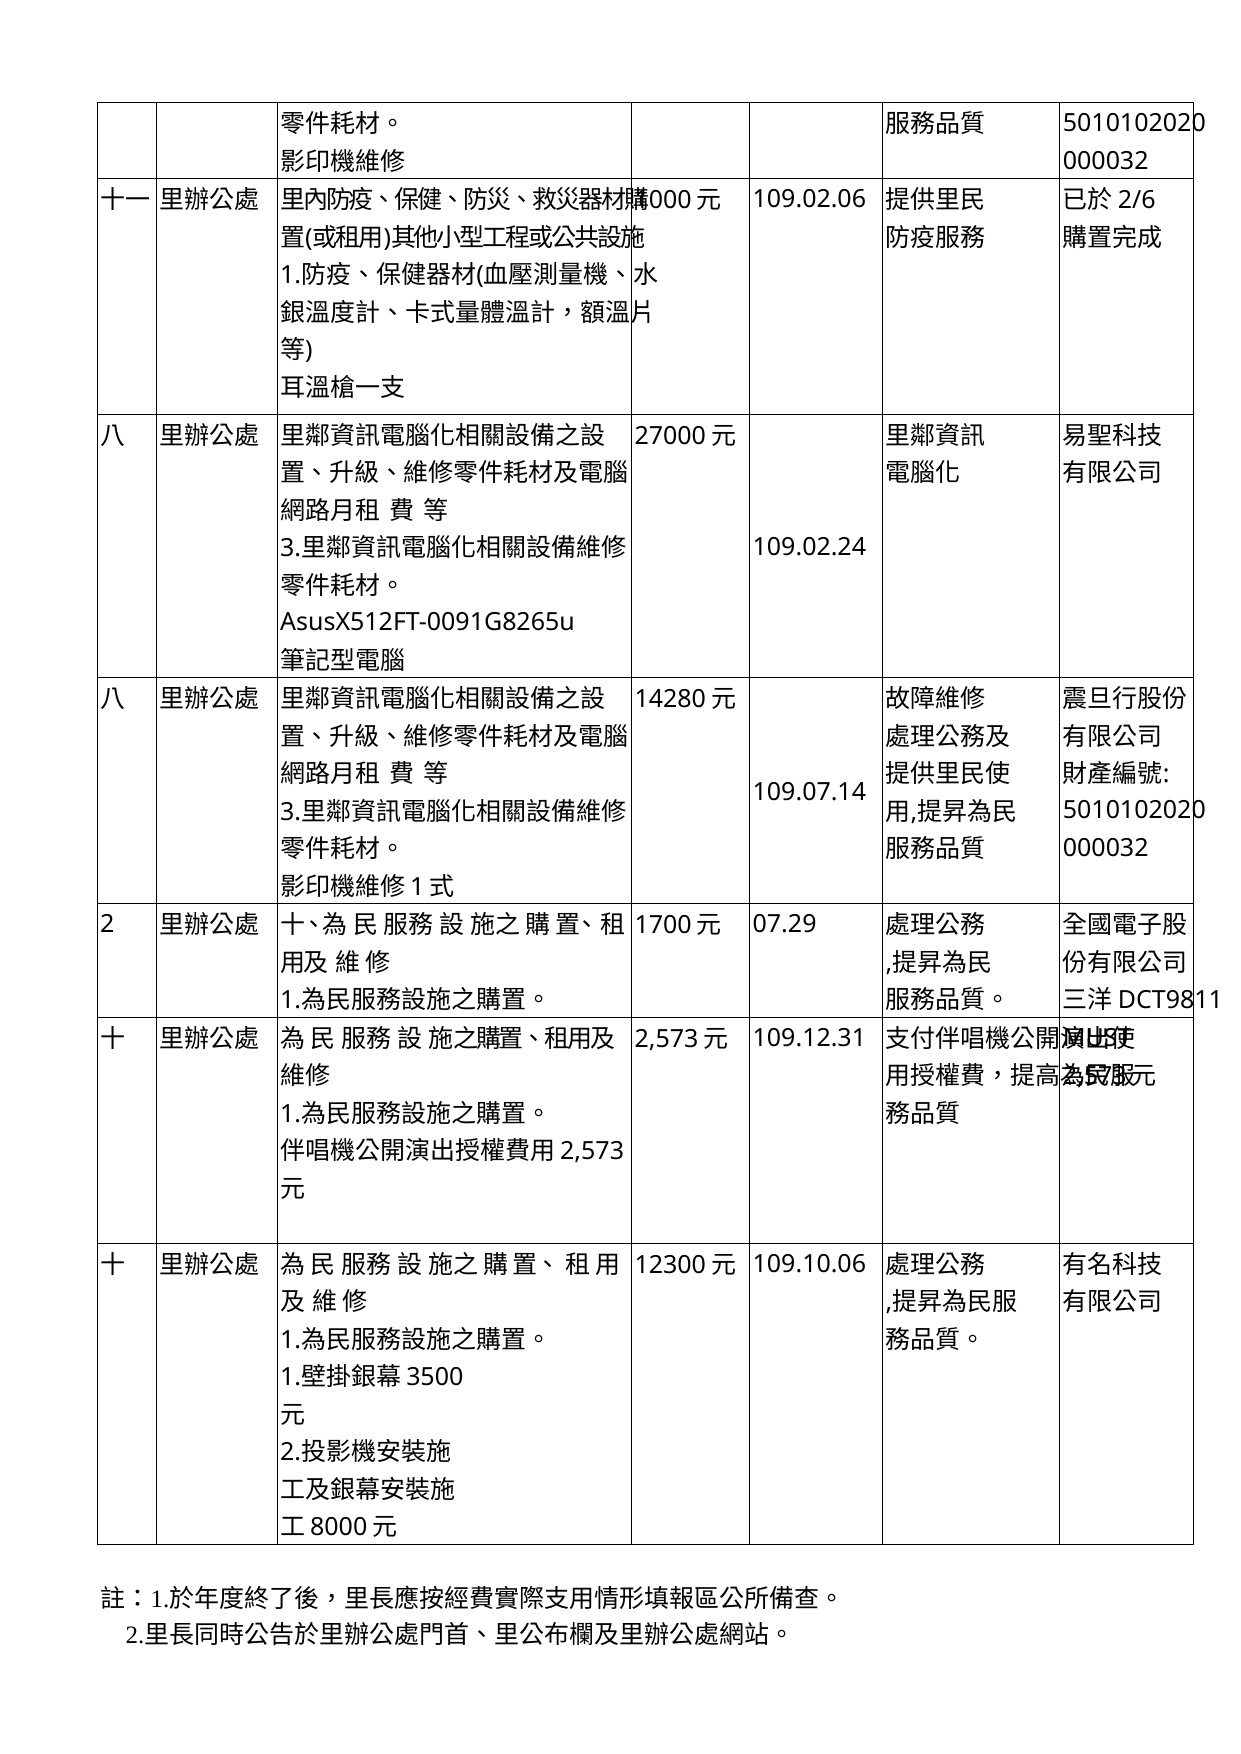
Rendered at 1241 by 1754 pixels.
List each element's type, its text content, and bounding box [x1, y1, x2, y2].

table_cell 里辦公處 [157, 904, 277, 1017]
table_cell 震旦行股份 有限公司 財產編號: 5010102020 000032 [1060, 678, 1193, 903]
table_cell 故障維修 處理公務及 提供里民使 用,提昇為民 服務品質 [883, 678, 1059, 903]
table_cell 十、為民服務設施之 購 置、 租 用及 維 修 1.為民服務設施之購置。 [278, 904, 631, 1017]
table_cell 里鄰資訊 電腦化 [883, 415, 1059, 677]
table_cell 處理公務 ,提昇為民 服務品質。 [883, 904, 1059, 1017]
table_cell 全國電子股 份有限公司 三洋DCT9811 [1060, 904, 1193, 1017]
table_cell 處理公務 ,提昇為民服 務品質。 [883, 1244, 1059, 1544]
table_cell 里辦公處 [157, 415, 277, 677]
table_cell 里辦公處 [157, 1244, 277, 1544]
table_cell 十一 [98, 179, 156, 413]
table_cell 109.10.06 [750, 1244, 882, 1544]
table_cell 里內防疫、保健、防災、救災器材購 置(或租用)其他小型工程或公共設施 1.防疫、保健器材(血壓測量機、水 銀溫度計、卡式量體溫計，額溫片 等) 耳溫槍一支 [278, 179, 631, 413]
table_cell 支付伴唱機公開演出使用授權費，提高為民服務品質 [883, 1018, 1059, 1243]
table_cell 2 [98, 904, 156, 1017]
table_cell 1700元 [632, 904, 749, 1017]
table_cell 已於2/6 購置完成 [1060, 179, 1193, 413]
table_cell 服務品質 [883, 103, 1059, 178]
table_cell [632, 103, 749, 178]
table_cell 十 [98, 1018, 156, 1243]
table_cell 里鄰資訊電腦化相關設備之設置、升級、維修零件耗材及電腦網路月租費等 3.里鄰資訊電腦化相關設備維修零件耗材。 AsusX512FT-0091G8265u 筆記型電腦 [278, 415, 631, 677]
table_cell 易聖科技 有限公司 [1060, 415, 1193, 677]
table_cell 為民服務設施之購置、租用及維修 1.為民服務設施之購置。 伴唱機公開演出授權費用2,573元 [278, 1018, 631, 1243]
table_cell 109.02.06 [750, 179, 882, 413]
table_cell 1000元 [632, 179, 749, 413]
table_cell 提供里民 防疫服務 [883, 179, 1059, 413]
table_cell 八 [98, 678, 156, 903]
table_cell 2,573元 [632, 1018, 749, 1243]
table_cell [750, 103, 882, 178]
table_cell 12300元 [632, 1244, 749, 1544]
table_cell 109.02.24 [750, 415, 882, 677]
table_cell 震旦行股 份有限公 司 財產編號: 5010102020 000032 [1060, 103, 1193, 178]
table_cell 里辦公處 [157, 1018, 277, 1243]
table_cell 07.29 [750, 904, 882, 1017]
table_cell 為民服務設施之 購 置、 租 用 及 維 修 1.為民服務設施之購置。 1.壁掛銀幕3500 元 2.投影機安裝施 工及銀幕安裝施 工8000元 [278, 1244, 631, 1544]
table_cell 有名科技 有限公司 [1060, 1244, 1193, 1544]
table_cell 里辦公處 [157, 678, 277, 903]
table_cell 十 [98, 1244, 156, 1544]
table_cell 14280元 [632, 678, 749, 903]
table_cell [157, 103, 277, 178]
table_cell 109.12.31 [750, 1018, 882, 1243]
table_cell 109.07.14 [750, 678, 882, 903]
table_cell MUST 2,573元 [1060, 1018, 1193, 1243]
table_cell 零件耗材。 影印機維修 [278, 103, 631, 178]
table_cell 里辦公處 [157, 179, 277, 413]
table_cell 27000元 [632, 415, 749, 677]
table_cell 八 [98, 415, 156, 677]
table_cell [98, 103, 156, 178]
table_cell 里鄰資訊電腦化相關設備之設置、升級、維修零件耗材及電腦網路月租費等 3.里鄰資訊電腦化相關設備維修零件耗材。 影印機維修1式 [278, 678, 631, 903]
